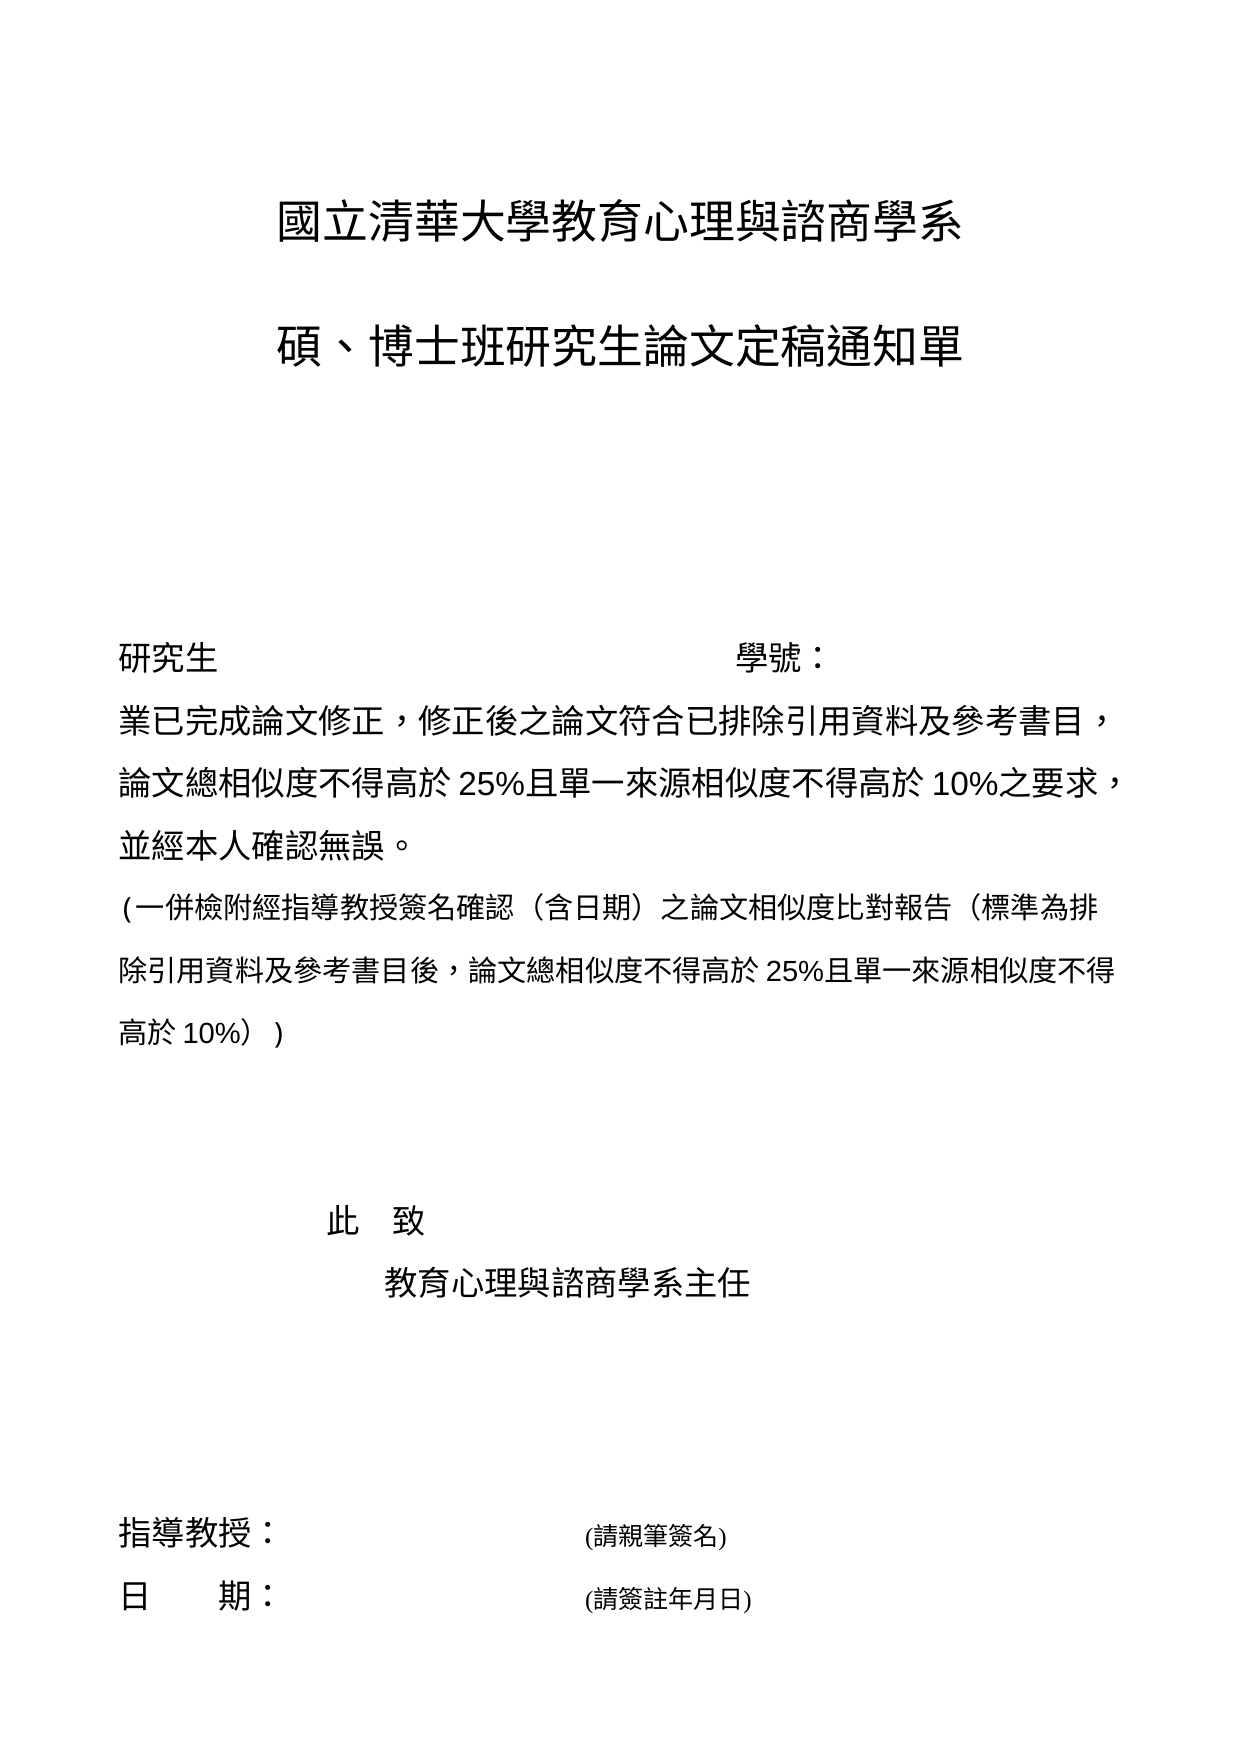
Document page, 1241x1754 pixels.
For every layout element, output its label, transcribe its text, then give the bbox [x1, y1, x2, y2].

text (一併檢附經指導教授簽名確認（含日期）之論文相似度比對報告（標準為排除引用資料及參考書目後，論文總相似度不得高於25%且單一來源相似度不得高於10%）) [118, 864, 1122, 1052]
text 國立清華大學教育心理與諮商學系 碩、博士班研究生論文定稿通知單 [118, 146, 1122, 396]
text 日 期： (請簽註年月日) [118, 1552, 1122, 1614]
text 指導教授： (請親筆簽名) [118, 1489, 1122, 1552]
text 業已完成論文修正，修正後之論文符合已排除引用資料及參考書目，論文總相似度不得高於25%且單一來源相似度不得高於10%之要求，並經本人確認無誤。 [118, 677, 1122, 864]
text 此 致 教育心理與諮商學系主任 [318, 1177, 1122, 1302]
text 研究生 學號： [118, 614, 1122, 677]
